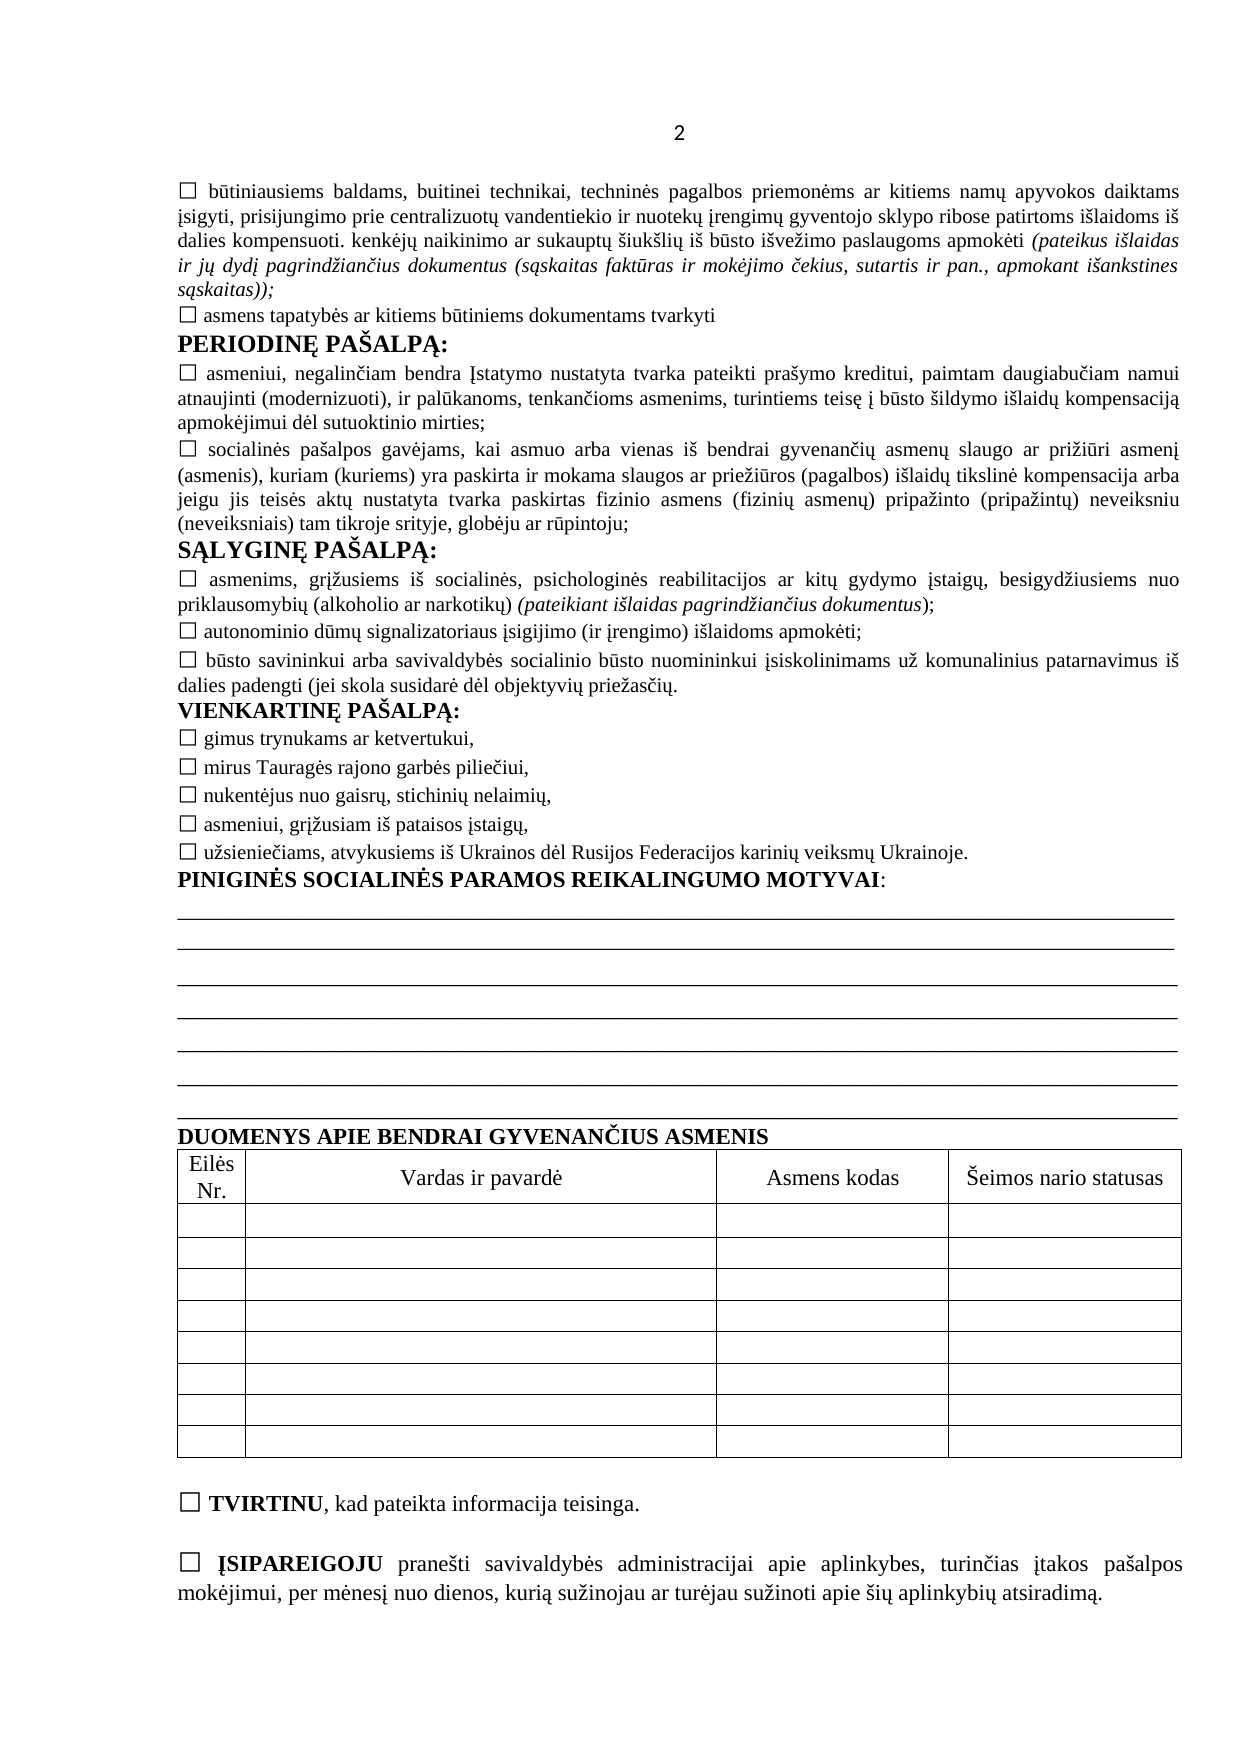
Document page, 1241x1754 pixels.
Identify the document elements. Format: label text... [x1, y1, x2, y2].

table_header Asmens kodas [717, 1150, 948, 1203]
text ⬜ autonominio dūmų signalizatoriaus įsigijimo (ir įrengimo) išlaidoms apmokėti; [177, 616, 1181, 645]
table_cell [717, 1269, 948, 1299]
table_cell [246, 1395, 716, 1425]
text ________________________________________________________________________________ [177, 1056, 1181, 1090]
text ⬜ ĮSIPAREIGOJU pranešti savivaldybės administracijai apie aplinkybes, turinčias įtakos pašalpos mokėjimui, per mėnesį nuo dienos, kurią sužinojau ar turėjau sužinoti apie šių aplinkybių atsiradimą. [177, 1544, 1183, 1605]
table_cell [949, 1238, 1181, 1268]
text ________________________________________________________________________________ [177, 990, 1181, 1023]
text ⬜ nukentėjus nuo gaisrų, stichinių nelaimių, [177, 780, 1181, 809]
text ⬜ būtiniausiems baldams, buitinei technikai, techninės pagalbos priemonėms ar kitiems namų apyvokos daiktams įsigyti, prisijungimo prie centralizuotų vandentiekio ir nuotekų įrengimų gyventojo sklypo ribose patirtoms išlaidoms iš dalies kompensuoti. kenkėjų naikinimo ar sukauptų šiukšlių iš būsto išvežimo paslaugoms apmokėti (pateikus išlaidas ir jų dydį pagrindžiančius dokumentus (sąskaitas faktūras ir mokėjimo čekius, sutartis ir pan., apmokant išankstines sąskaitas)); [177, 175, 1181, 301]
text VIENKARTINĘ PAŠALPĄ: [177, 697, 1181, 723]
table_header Vardas ir pavardė [246, 1150, 716, 1203]
text PERIODINĘ PAŠALPĄ: [177, 329, 1181, 358]
text ⬜ gimus trynukams ar ketvertukui, [177, 723, 1181, 752]
table_cell [717, 1426, 948, 1457]
table_cell [246, 1238, 716, 1268]
table_cell [178, 1238, 245, 1268]
text ________________________________________________________________________________ [177, 1023, 1181, 1056]
table_header Eilės Nr. [178, 1150, 245, 1203]
text Duomenys APIE BENDRAI GYVENANČIUS ASMENIS [177, 1123, 1181, 1149]
table_cell [717, 1204, 948, 1237]
table_cell [949, 1395, 1181, 1425]
table_cell [717, 1395, 948, 1425]
table_cell [949, 1332, 1181, 1362]
table_cell [949, 1364, 1181, 1394]
table_cell [246, 1332, 716, 1362]
table_cell [178, 1395, 245, 1425]
table_cell [246, 1204, 716, 1237]
text ⬜ asmens tapatybės ar kitiems būtiniems dokumentams tvarkyti [177, 301, 1181, 329]
table_cell [178, 1204, 245, 1237]
table_cell [717, 1332, 948, 1362]
text SĄLYGINĘ PAŠALPĄ: [177, 535, 1181, 564]
table_cell [717, 1238, 948, 1268]
table_cell [717, 1364, 948, 1394]
table_cell [949, 1269, 1181, 1299]
table_cell [246, 1426, 716, 1457]
table_cell [717, 1301, 948, 1331]
text ⬜ užsieniečiams, atvykusiems iš Ukrainos dėl Rusijos Federacijos karinių veiksmų Ukrainoje. [177, 837, 1181, 866]
table_cell [949, 1204, 1181, 1237]
text ⬜ mirus Tauragės rajono garbės piliečiui, [177, 752, 1181, 780]
text ⬜ būsto savininkui arba savivaldybės socialinio būsto nuomininkui įsiskolinimams už komunalinius patarnavimus iš dalies padengti (jei skola susidarė dėl objektyvių priežasčių. [177, 645, 1181, 697]
text ⬜ asmeniui, negalinčiam bendra Įstatymo nustatyta tvarka pateikti prašymo kreditui, paimtam daugiabučiam namui atnaujinti (modernizuoti), ir palūkanoms, tenkančioms asmenims, turintiems teisę į būsto šildymo išlaidų kompensaciją apmokėjimui dėl sutuoktinio mirties; [177, 358, 1181, 434]
table_cell [949, 1301, 1181, 1331]
text ________________________________________________________________________________ [177, 1090, 1181, 1123]
table_cell [178, 1332, 245, 1362]
table_cell [178, 1426, 245, 1457]
table_cell [178, 1301, 245, 1331]
table_cell [246, 1301, 716, 1331]
table_cell [246, 1269, 716, 1299]
text ⬜ TVIRTINU, kad pateikta informacija teisinga. [177, 1484, 1181, 1518]
text ⬜ asmeniui, grįžusiam iš pataisos įstaigų, [177, 809, 1181, 837]
text PINIGINĖS SOCIALINĖS PARAMOS REIKALINGUMO MOTYVAI: [177, 866, 1181, 892]
text ________________________________________________________________________________ [177, 956, 1181, 990]
text ______________________________________________________________________________________________________________________________________________________________________________ [177, 896, 1181, 952]
table_cell [246, 1364, 716, 1394]
table_cell [949, 1426, 1181, 1457]
table_cell [178, 1364, 245, 1394]
text ⬜ socialinės pašalpos gavėjams, kai asmuo arba vienas iš bendrai gyvenančių asmenų slaugo ar prižiūri asmenį (asmenis), kuriam (kuriems) yra paskirta ir mokama slaugos ar priežiūros (pagalbos) išlaidų tikslinė kompensacija arba jeigu jis teisės aktų nustatyta tvarka paskirtas fizinio asmens (fizinių asmenų) pripažinto (pripažintų) neveiksniu (neveiksniais) tam tikroje srityje, globėju ar rūpintoju; [177, 434, 1181, 535]
table_header Šeimos nario statusas [949, 1150, 1181, 1203]
table_cell [178, 1269, 245, 1299]
text ⬜ asmenims, grįžusiems iš socialinės, psichologinės reabilitacijos ar kitų gydymo įstaigų, besigydžiusiems nuo priklausomybių (alkoholio ar narkotikų) (pateikiant išlaidas pagrindžiančius dokumentus); [177, 564, 1181, 616]
